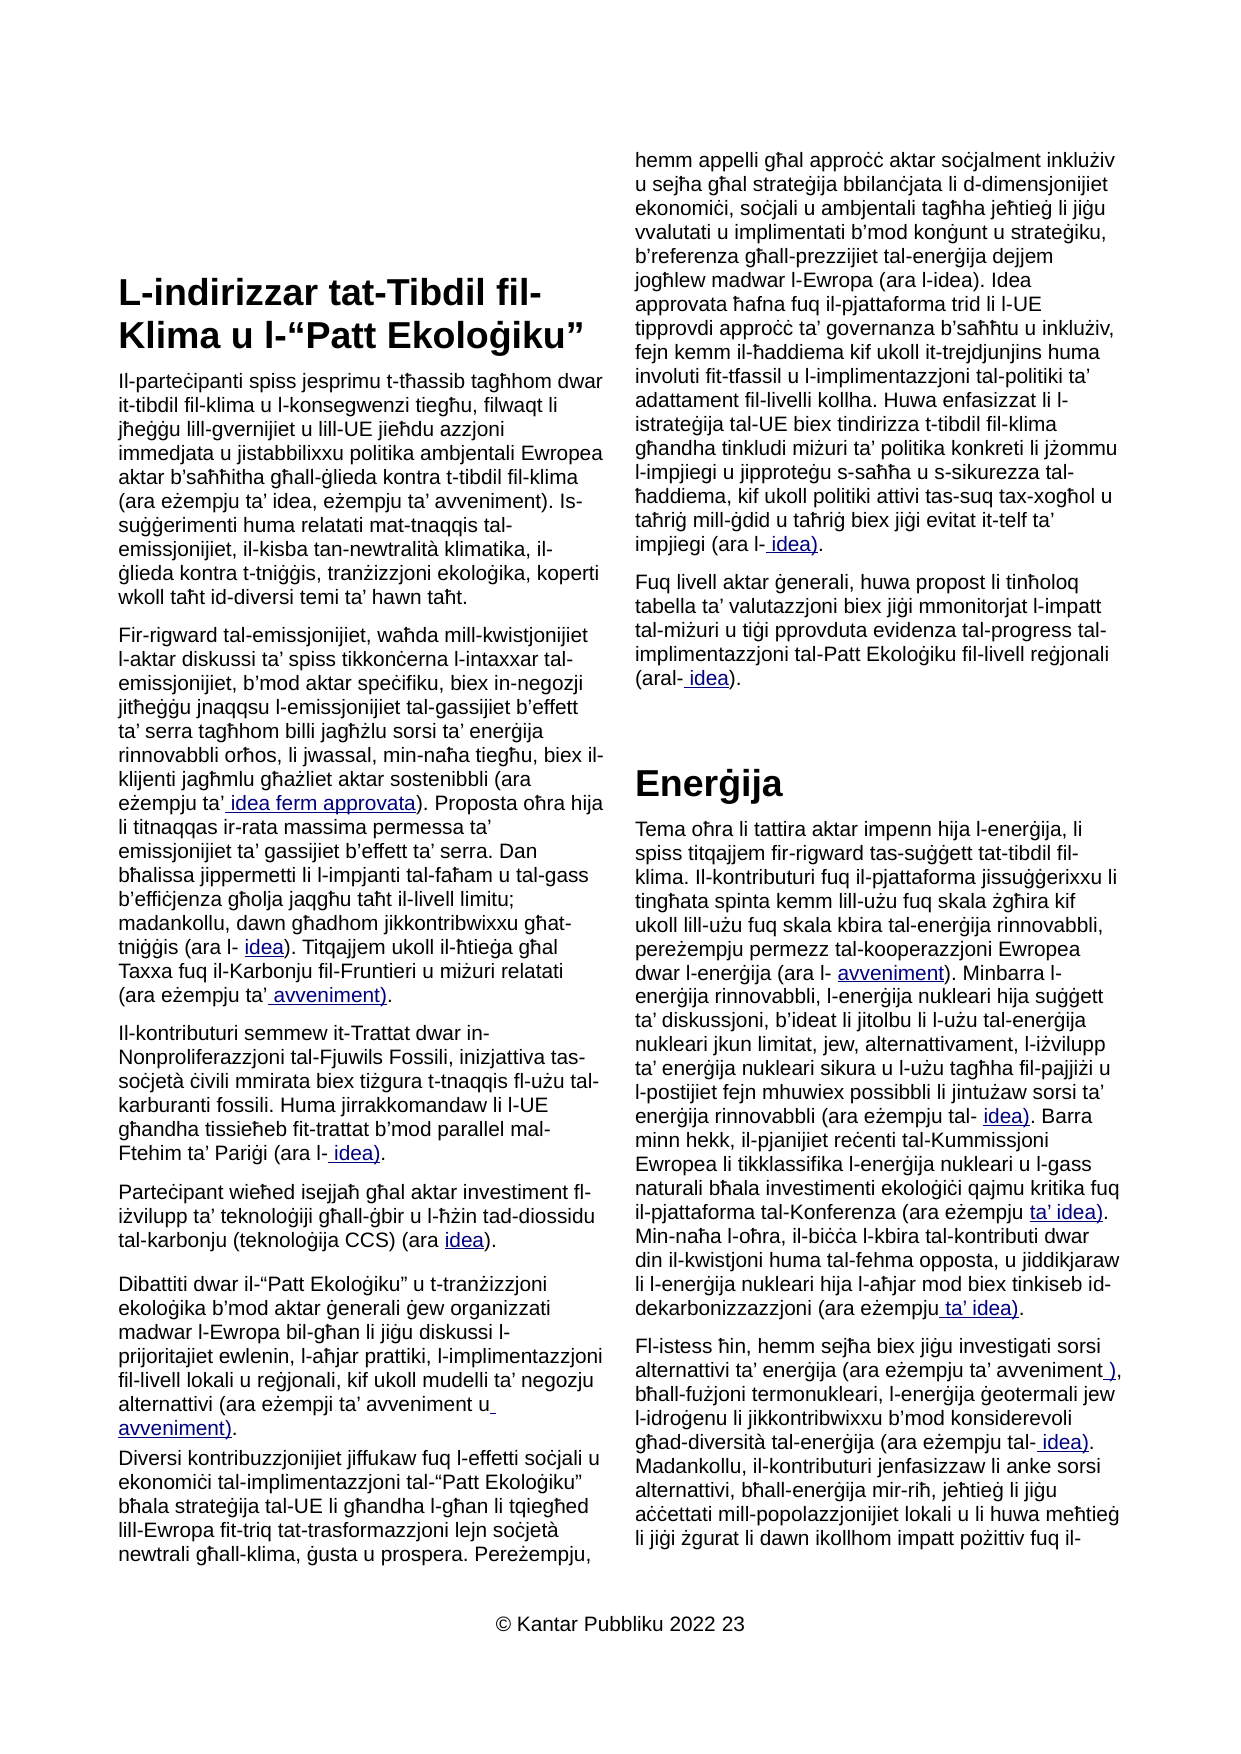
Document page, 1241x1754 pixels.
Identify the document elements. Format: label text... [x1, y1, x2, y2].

text Fl-istess ħin, hemm sejħa biex jiġu investigati sorsi alternattivi ta’ enerġija (ara eżempju ta’ avveniment ), bħall-fużjoni termonukleari, l-enerġija ġeotermali jew l-idroġenu li jikkontribwixxu b’mod konsiderevoli għad-diversità tal-enerġija (ara eżempju tal- idea). Madankollu, il-kontributuri jenfasizzaw li anke sorsi alternattivi, bħall-enerġija mir-riħ, jeħtieġ li jiġu aċċettati mill-popolazzjonijiet lokali u li huwa meħtieġ li jiġi żgurat li dawn ikollhom impatt pożittiv fuq il- [635, 1334, 1122, 1550]
text Fir-rigward tal-emissjonijiet, waħda mill-kwistjonijiet l-aktar diskussi ta’ spiss tikkonċerna l-intaxxar tal-emissjonijiet, b’mod aktar speċifiku, biex in-negozji jitħeġġu jnaqqsu l-emissjonijiet tal-gassijiet b’effett ta’ serra tagħhom billi jagħżlu sorsi ta’ enerġija rinnovabbli orħos, li jwassal, min-naħa tiegħu, biex il-klijenti jagħmlu għażliet aktar sostenibbli (ara eżempju ta’ idea ferm approvata). Proposta oħra hija li titnaqqas ir-rata massima permessa ta’ emissjonijiet ta’ gassijiet b’effett ta’ serra. Dan bħalissa jippermetti li l-impjanti tal-faħam u tal-gass b’effiċjenza għolja jaqgħu taħt il-livell limitu; madankollu, dawn għadhom jikkontribwixxu għat-tniġġis (ara l- idea). Titqajjem ukoll il-ħtieġa għal Taxxa fuq il-Karbonju fil-Fruntieri u miżuri relatati (ara eżempju ta’ avveniment). [118, 623, 605, 1007]
text Parteċipant wieħed isejjaħ għal aktar investiment fl-iżvilupp ta’ teknoloġiji għall-ġbir u l-ħżin tad-diossidu tal-karbonju (teknoloġija CCS) (ara idea). [118, 1179, 605, 1251]
text Tema oħra li tattira aktar impenn hija l-enerġija, li spiss titqajjem fir-rigward tas-suġġett tat-tibdil fil-klima. Il-kontributuri fuq il-pjattaforma jissuġġerixxu li tingħata spinta kemm lill-użu fuq skala żgħira kif ukoll lill-użu fuq skala kbira tal-enerġija rinnovabbli, pereżempju permezz tal-kooperazzjoni Ewropea dwar l-enerġija (ara l- avveniment). Minbarra l-enerġija rinnovabbli, l-enerġija nukleari hija suġġett ta’ diskussjoni, b’ideat li jitolbu li l-użu tal-enerġija nukleari jkun limitat, jew, alternattivament, l-iżvilupp ta’ enerġija nukleari sikura u l-użu tagħha fil-pajjiżi u l-postijiet fejn mhuwiex possibbli li jintużaw sorsi ta’ enerġija rinnovabbli (ara eżempju tal- idea). Barra minn hekk, il-pjanijiet reċenti tal-Kummissjoni Ewropea li tikklassifika l-enerġija nukleari u l-gass naturali bħala investimenti ekoloġiċi qajmu kritika fuq il-pjattaforma tal-Konferenza (ara eżempju ta’ idea). Min-naħa l-oħra, il-biċċa l-kbira tal-kontributi dwar din il-kwistjoni huma tal-fehma opposta, u jiddikjaraw li l-enerġija nukleari hija l-aħjar mod biex tinkiseb id-dekarbonizzazzjoni (ara eżempju ta’ idea). [635, 817, 1122, 1320]
text Il-parteċipanti spiss jesprimu t-tħassib tagħhom dwar it-tibdil fil-klima u l-konsegwenzi tiegħu, filwaqt li jħeġġu lill-gvernijiet u lill-UE jieħdu azzjoni immedjata u jistabbilixxu politika ambjentali Ewropea aktar b’saħħitha għall-ġlieda kontra t-tibdil fil-klima (ara eżempju ta’ idea, eżempju ta’ avveniment). Is-suġġerimenti huma relatati mat-tnaqqis tal-emissjonijiet, il-kisba tan-newtralità klimatika, il-ġlieda kontra t-tniġġis, tranżizzjoni ekoloġika, koperti wkoll taħt id-diversi temi ta’ hawn taħt. [118, 369, 605, 609]
text Il-kontributuri semmew it-Trattat dwar in-Nonproliferazzjoni tal-Fjuwils Fossili, inizjattiva tas-soċjetà ċivili mmirata biex tiżgura t-tnaqqis fl-użu tal-karburanti fossili. Huma jirrakkomandaw li l-UE għandha tissieħeb fit-trattat b’mod parallel mal-Ftehim ta’ Pariġi (ara l- idea). [118, 1021, 605, 1165]
text Fuq livell aktar ġenerali, huwa propost li tinħoloq tabella ta’ valutazzjoni biex jiġi mmonitorjat l-impatt tal-miżuri u tiġi pprovduta evidenza tal-progress tal-implimentazzjoni tal-Patt Ekoloġiku fil-livell reġjonali (aral- idea). [635, 570, 1122, 690]
text Dibattiti dwar il-“Patt Ekoloġiku” u t-tranżizzjoni ekoloġika b’mod aktar ġenerali ġew organizzati madwar l-Ewropa bil-għan li jiġu diskussi l-prijoritajiet ewlenin, l-aħjar prattiki, l-implimentazzjoni fil-livell lokali u reġjonali, kif ukoll mudelli ta’ negozju alternattivi (ara eżempji ta’ avveniment u avveniment). [118, 1272, 605, 1440]
subtitle Enerġija [635, 761, 1122, 804]
text hemm appelli għal approċċ aktar soċjalment inklużiv u sejħa għal strateġija bbilanċjata li d-dimensjonijiet ekonomiċi, soċjali u ambjentali tagħha jeħtieġ li jiġu vvalutati u implimentati b’mod konġunt u strateġiku, b’referenza għall-prezzijiet tal-enerġija dejjem jogħlew madwar l-Ewropa (ara l-idea). Idea approvata ħafna fuq il-pjattaforma trid li l-UE tipprovdi approċċ ta’ governanza b’saħħtu u inklużiv, fejn kemm il-ħaddiema kif ukoll it-trejdjunjins huma involuti fit-tfassil u l-implimentazzjoni tal-politiki ta’ adattament fil-livelli kollha. Huwa enfasizzat li l-istrateġija tal-UE biex tindirizza t-tibdil fil-klima għandha tinkludi miżuri ta’ politika konkreti li jżommu l-impjiegi u jipproteġu s-saħħa u s-sikurezza tal-ħaddiema, kif ukoll politiki attivi tas-suq tax-xogħol u taħriġ mill-ġdid u taħriġ biex jiġi evitat it-telf ta’ impjiegi (ara l- idea). [635, 148, 1122, 555]
subtitle L-indirizzar tat-Tibdil fil-Klima u l-“Patt Ekoloġiku” [118, 270, 605, 357]
text Diversi kontribuzzjonijiet jiffukaw fuq l-effetti soċjali u ekonomiċi tal-implimentazzjoni tal-“Patt Ekoloġiku” bħala strateġija tal-UE li għandha l-għan li tqiegħed lill-Ewropa fit-triq tat-trasformazzjoni lejn soċjetà newtrali għall-klima, ġusta u prospera. Pereżempju, [118, 1446, 605, 1565]
